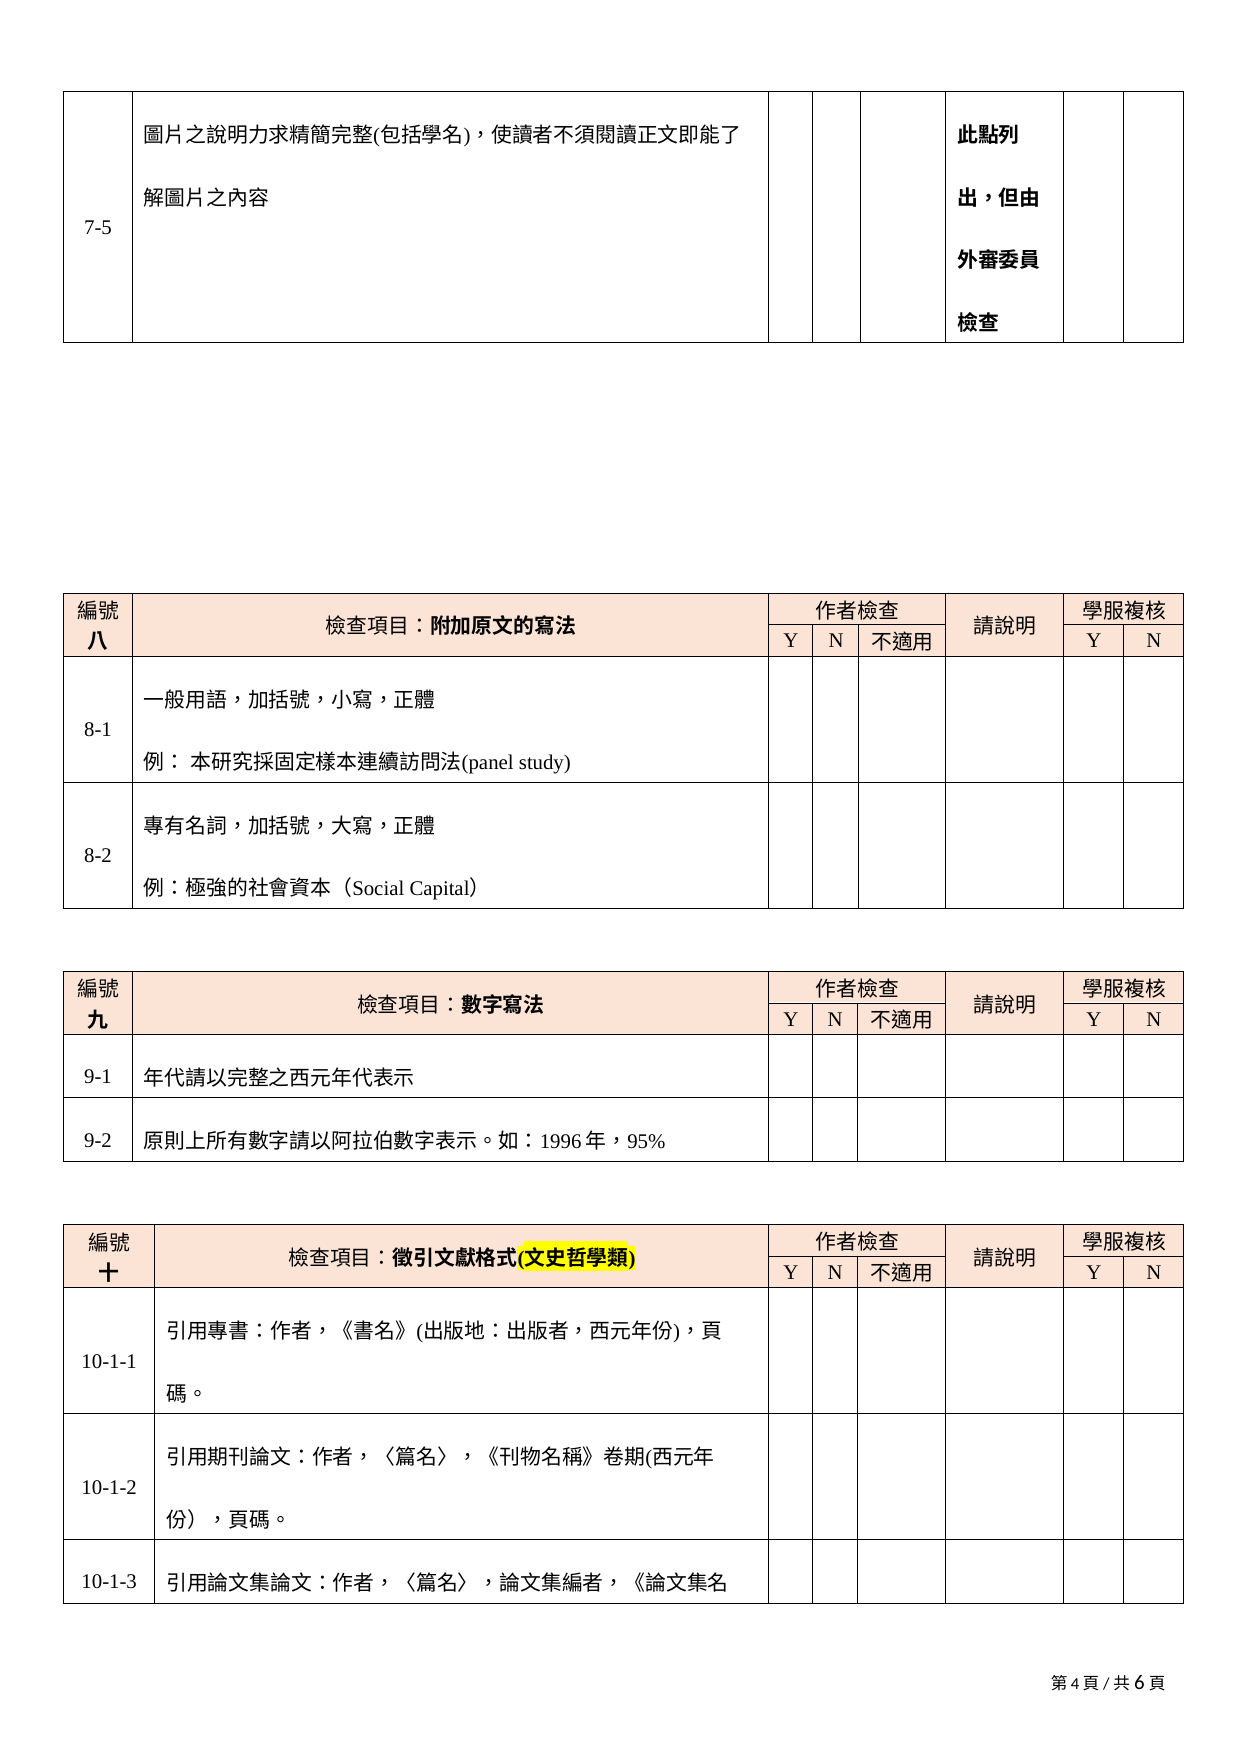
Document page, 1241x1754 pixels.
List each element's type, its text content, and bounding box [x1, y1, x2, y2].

table_cell 9-2 [64, 1098, 132, 1161]
table_cell [946, 1414, 1063, 1539]
table_header 學服複核 [1064, 1225, 1183, 1256]
table_cell 10-1-2 [64, 1414, 154, 1539]
table_cell [858, 1288, 945, 1413]
table_cell [859, 783, 945, 908]
table_cell Y [1064, 1004, 1123, 1034]
table_header 作者檢查 [769, 972, 945, 1002]
table_cell 不適用 [858, 1257, 945, 1287]
table_cell 專有名詞，加括號，大寫，正體 例：極強的社會資本（Social Capital） [133, 783, 768, 908]
table_cell [769, 1288, 812, 1413]
table_cell [813, 1540, 857, 1602]
table_cell [1124, 1035, 1183, 1097]
table_cell 年代請以完整之西元年代表示 [133, 1035, 768, 1097]
table_cell [946, 1098, 1063, 1161]
table_cell [1064, 1414, 1123, 1539]
table_cell 引用專書：作者，《書名》(出版地：出版者，西元年份)，頁碼。 [155, 1288, 768, 1413]
table_cell 7-5 [64, 92, 132, 342]
table_cell Y [1064, 625, 1123, 656]
table_cell [769, 1098, 812, 1161]
table_cell 引用期刊論文：作者，〈篇名〉，《刊物名稱》卷期(西元年份），頁碼。 [155, 1414, 768, 1539]
table_cell Y [769, 1004, 812, 1034]
table_cell [813, 92, 860, 342]
table_cell [1064, 657, 1123, 782]
table_cell [1124, 92, 1183, 342]
table_cell [1124, 1288, 1183, 1413]
table_cell N [813, 625, 858, 656]
table_cell [1124, 1098, 1183, 1161]
table_header 作者檢查 [769, 594, 945, 624]
table_cell N [813, 1257, 857, 1287]
table_cell [1064, 92, 1123, 342]
table_cell N [1124, 1004, 1183, 1034]
table_cell [1124, 783, 1183, 908]
table_cell [813, 1035, 857, 1097]
table_header 請說明 [946, 1225, 1063, 1287]
table_cell [858, 1098, 945, 1161]
table_cell 引用論文集論文：作者，〈篇名〉，論文集編者，《論文集名 [155, 1540, 768, 1602]
table_cell [1064, 1540, 1123, 1602]
table_cell [813, 1414, 857, 1539]
table_header 編號 九 [64, 972, 132, 1034]
table_cell [861, 92, 945, 342]
table_header 學服複核 [1064, 594, 1183, 624]
table_cell [946, 1540, 1063, 1602]
table_cell [946, 1035, 1063, 1097]
table_header 檢查項目：數字寫法 [133, 972, 768, 1034]
table_cell Y [769, 1257, 812, 1287]
table_cell [946, 657, 1063, 782]
table_cell [813, 1288, 857, 1413]
table_cell [946, 1288, 1063, 1413]
table_cell Y [1064, 1257, 1123, 1287]
table_cell 不適用 [858, 1004, 945, 1034]
table_cell [1124, 657, 1183, 782]
table_cell N [1124, 1257, 1183, 1287]
table_cell [1124, 1414, 1183, 1539]
table_cell [1064, 783, 1123, 908]
table_header 作者檢查 [769, 1225, 945, 1256]
table_cell Y [769, 625, 812, 656]
table_cell 8-2 [64, 783, 132, 908]
table_header 請說明 [946, 972, 1063, 1034]
table_cell [769, 783, 812, 908]
table_cell N [813, 1004, 857, 1034]
table_cell 8-1 [64, 657, 132, 782]
table_cell [769, 1035, 812, 1097]
table_header 編號 十 [64, 1225, 154, 1287]
table_cell [769, 657, 812, 782]
table_cell [769, 92, 812, 342]
table_cell 10-1-1 [64, 1288, 154, 1413]
table_cell 原則上所有數字請以阿拉伯數字表示。如：1996年，95% [133, 1098, 768, 1161]
table_header 請說明 [946, 594, 1063, 656]
table_cell 一般用語，加括號，小寫，正體 例： 本研究採固定樣本連續訪問法(panel study) [133, 657, 768, 782]
table_cell [858, 1540, 945, 1602]
table_cell 不適用 [859, 625, 945, 656]
table_cell [1124, 1540, 1183, 1602]
table_header 編號 八 [64, 594, 132, 656]
table_header 檢查項目：附加原文的寫法 [133, 594, 768, 656]
table_cell 此點列出，但由外審委員檢查 [946, 92, 1063, 342]
table_cell [769, 1414, 812, 1539]
table_cell [813, 657, 858, 782]
table_cell [859, 657, 945, 782]
table_cell [858, 1414, 945, 1539]
table_cell [813, 1098, 857, 1161]
table_cell 圖片之說明力求精簡完整(包括學名)，使讀者不須閱讀正文即能了解圖片之內容 [133, 92, 768, 342]
table_header 學服複核 [1064, 972, 1183, 1002]
table_cell 9-1 [64, 1035, 132, 1097]
table_cell [946, 783, 1063, 908]
table_cell [1064, 1035, 1123, 1097]
table_cell [769, 1540, 812, 1602]
table_header 檢查項目：徵引文獻格式(文史哲學類) [155, 1225, 768, 1287]
table_cell [813, 783, 858, 908]
table_cell [1064, 1098, 1123, 1161]
table_cell 10-1-3 [64, 1540, 154, 1602]
table_cell [1064, 1288, 1123, 1413]
table_cell N [1124, 625, 1183, 656]
table_cell [858, 1035, 945, 1097]
